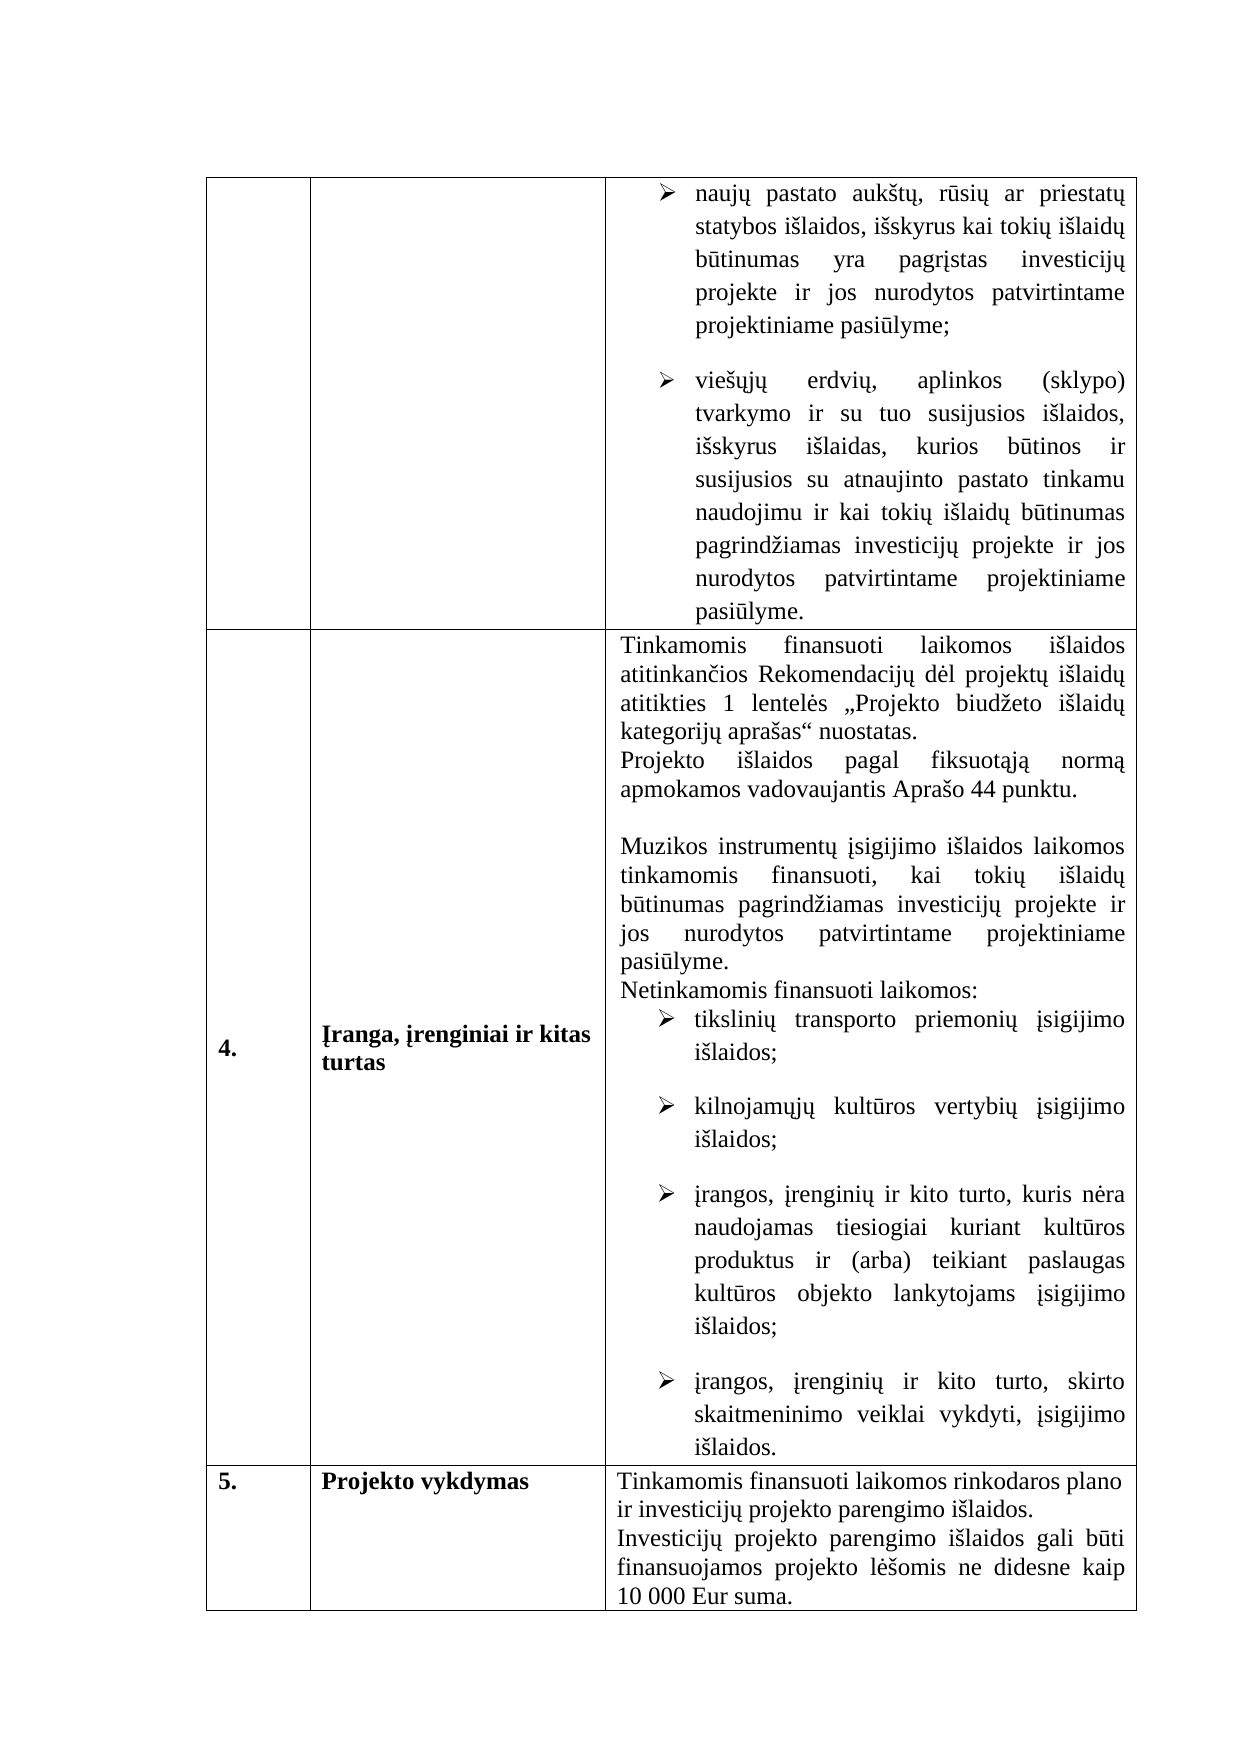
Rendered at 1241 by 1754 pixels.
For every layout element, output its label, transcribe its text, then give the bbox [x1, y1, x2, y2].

table_cell 5. [207, 1466, 310, 1609]
table_cell Projekto vykdymas [311, 1466, 605, 1609]
table_cell 4. [207, 630, 310, 1465]
table_cell Tinkamomis finansuoti laikomos išlaidos atitinkančios Rekomendacijų dėl projektų išlaidų atitikties 1 lentelės „Projekto biudžeto išlaidų kategorijų aprašas“ nuostatas. Projekto išlaidos pagal fiksuotąją normą apmokamos vadovaujantis Aprašo 44 punktu. Muzikos instrumentų įsigijimo išlaidos laikomos tinkamomis finansuoti, kai tokių išlaidų būtinumas pagrindžiamas investicijų projekte ir jos nurodytos patvirtintame projektiniame pasiūlyme. Netinkamomis finansuoti laikomos:  tikslinių transporto priemonių įsigijimo išlaidos;  kilnojamųjų kultūros vertybių įsigijimo išlaidos;  įrangos, įrenginių ir kito turto, kuris nėra naudojamas tiesiogiai kuriant kultūros produktus ir (arba) teikiant paslaugas kultūros objekto lankytojams įsigijimo išlaidos;  įrangos, įrenginių ir kito turto, skirto skaitmeninimo veiklai vykdyti, įsigijimo išlaidos. [606, 630, 1136, 1465]
table_cell Tinkamomis finansuoti laikomos rinkodaros plano ir investicijų projekto parengimo išlaidos. Investicijų projekto parengimo išlaidos gali būti finansuojamos projekto lėšomis ne didesne kaip 10 000 Eur suma. [606, 1466, 1136, 1609]
table_cell Įranga, įrenginiai ir kitas turtas [311, 630, 605, 1465]
table_cell [311, 178, 605, 629]
table_cell  naujų pastato aukštų, rūsių ar priestatų statybos išlaidos, išskyrus kai tokių išlaidų būtinumas yra pagrįstas investicijų projekte ir jos nurodytos patvirtintame projektiniame pasiūlyme;  viešųjų erdvių, aplinkos (sklypo) tvarkymo ir su tuo susijusios išlaidos, išskyrus išlaidas, kurios būtinos ir susijusios su atnaujinto pastato tinkamu naudojimu ir kai tokių išlaidų būtinumas pagrindžiamas investicijų projekte ir jos nurodytos patvirtintame projektiniame pasiūlyme. [606, 178, 1136, 629]
table_cell [207, 178, 310, 629]
